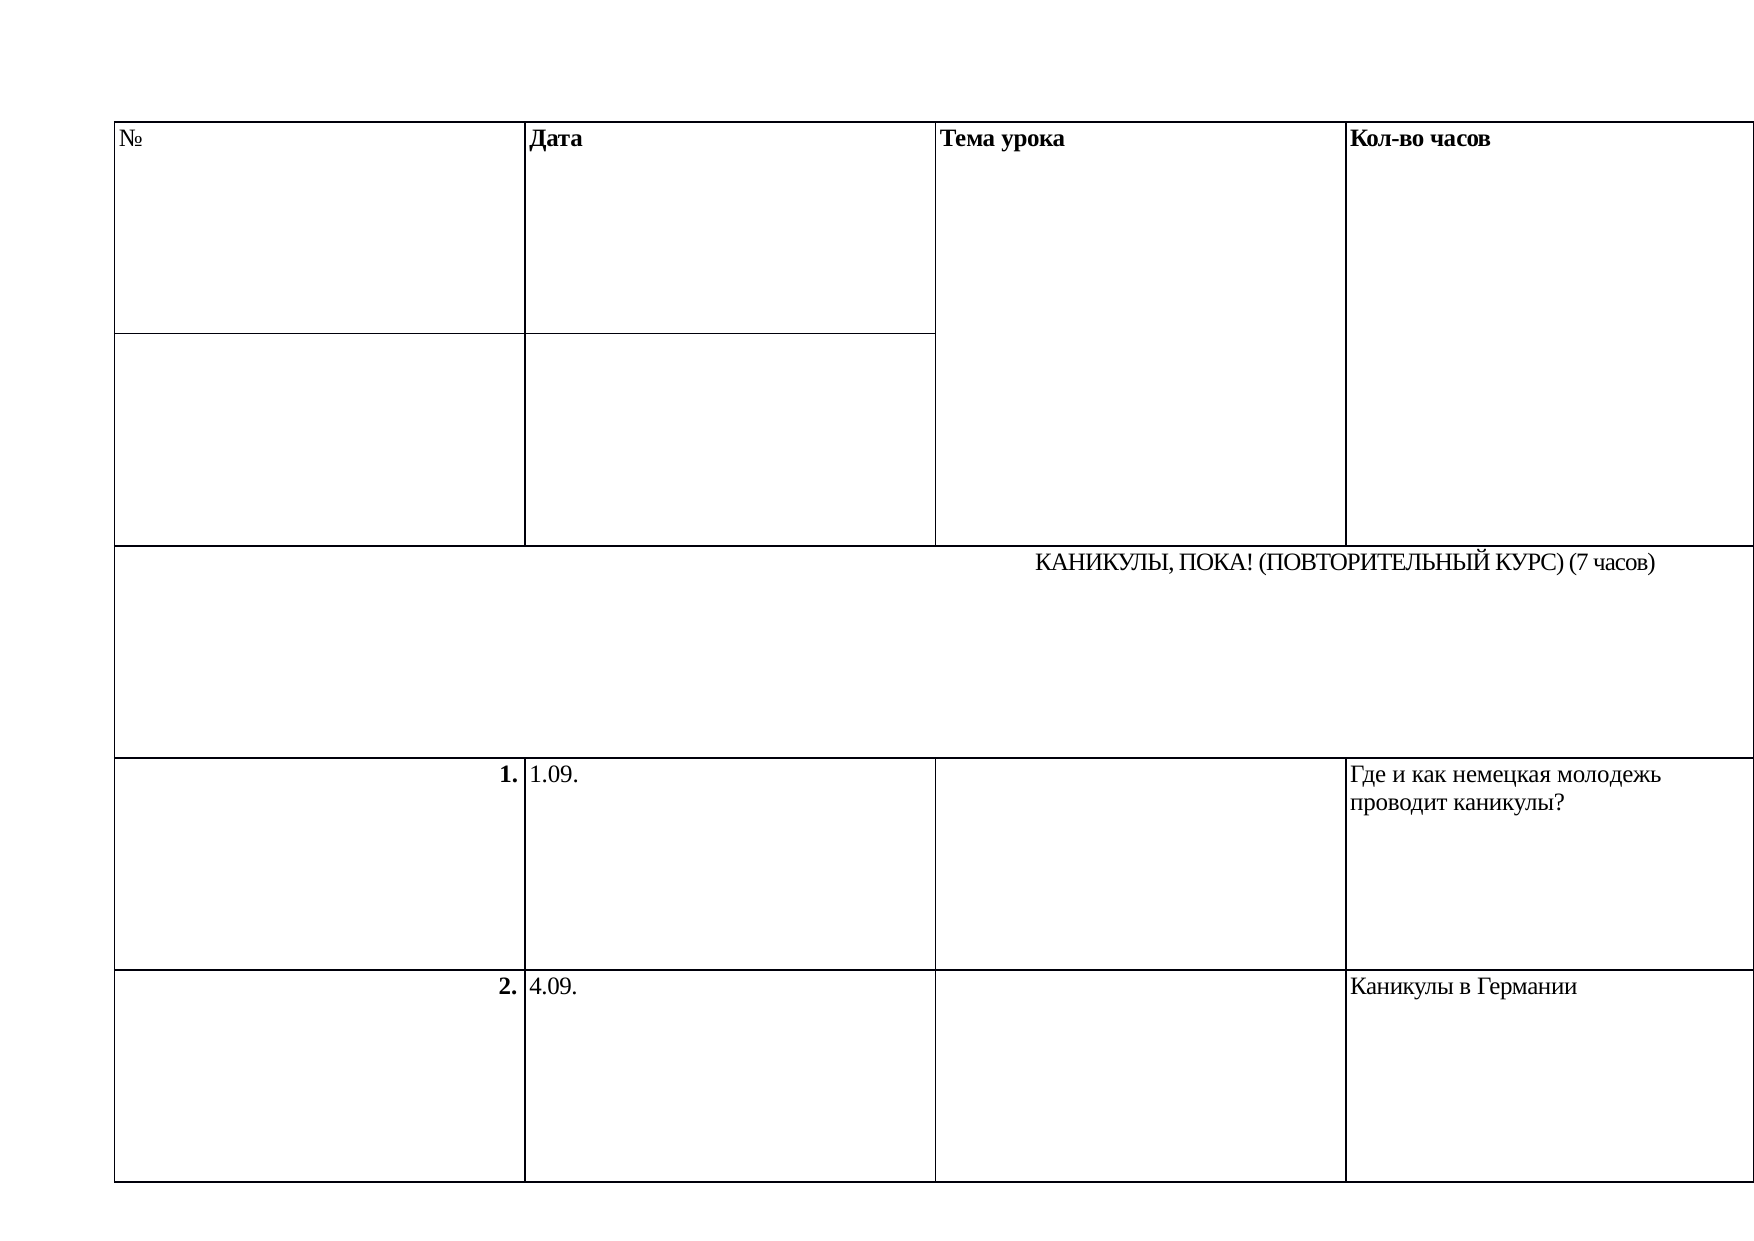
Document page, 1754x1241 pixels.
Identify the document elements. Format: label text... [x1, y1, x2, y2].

table_cell [526, 334, 935, 545]
table_cell [115, 334, 524, 545]
table_cell Где и как немецкая молодежь проводит каникулы? [1347, 759, 1753, 969]
table_header Дата [526, 123, 935, 333]
table_cell Каникулы в Германии [1347, 971, 1753, 1181]
table_cell 1.09. [526, 759, 935, 969]
table_cell 1. [115, 759, 524, 969]
table_header Тема урока [936, 123, 1345, 333]
table_cell [936, 759, 1345, 969]
table_cell 2. [115, 971, 524, 1181]
table_cell [936, 971, 1345, 1181]
table_cell 4.09. [526, 971, 935, 1181]
table_header Кол-во часов [1347, 123, 1753, 545]
table_header № [115, 123, 524, 333]
table_cell КАНИКУЛЫ, ПОКА! (ПОВТОРИТЕЛЬНЫЙ КУРС) (7 часов) [115, 547, 1753, 757]
